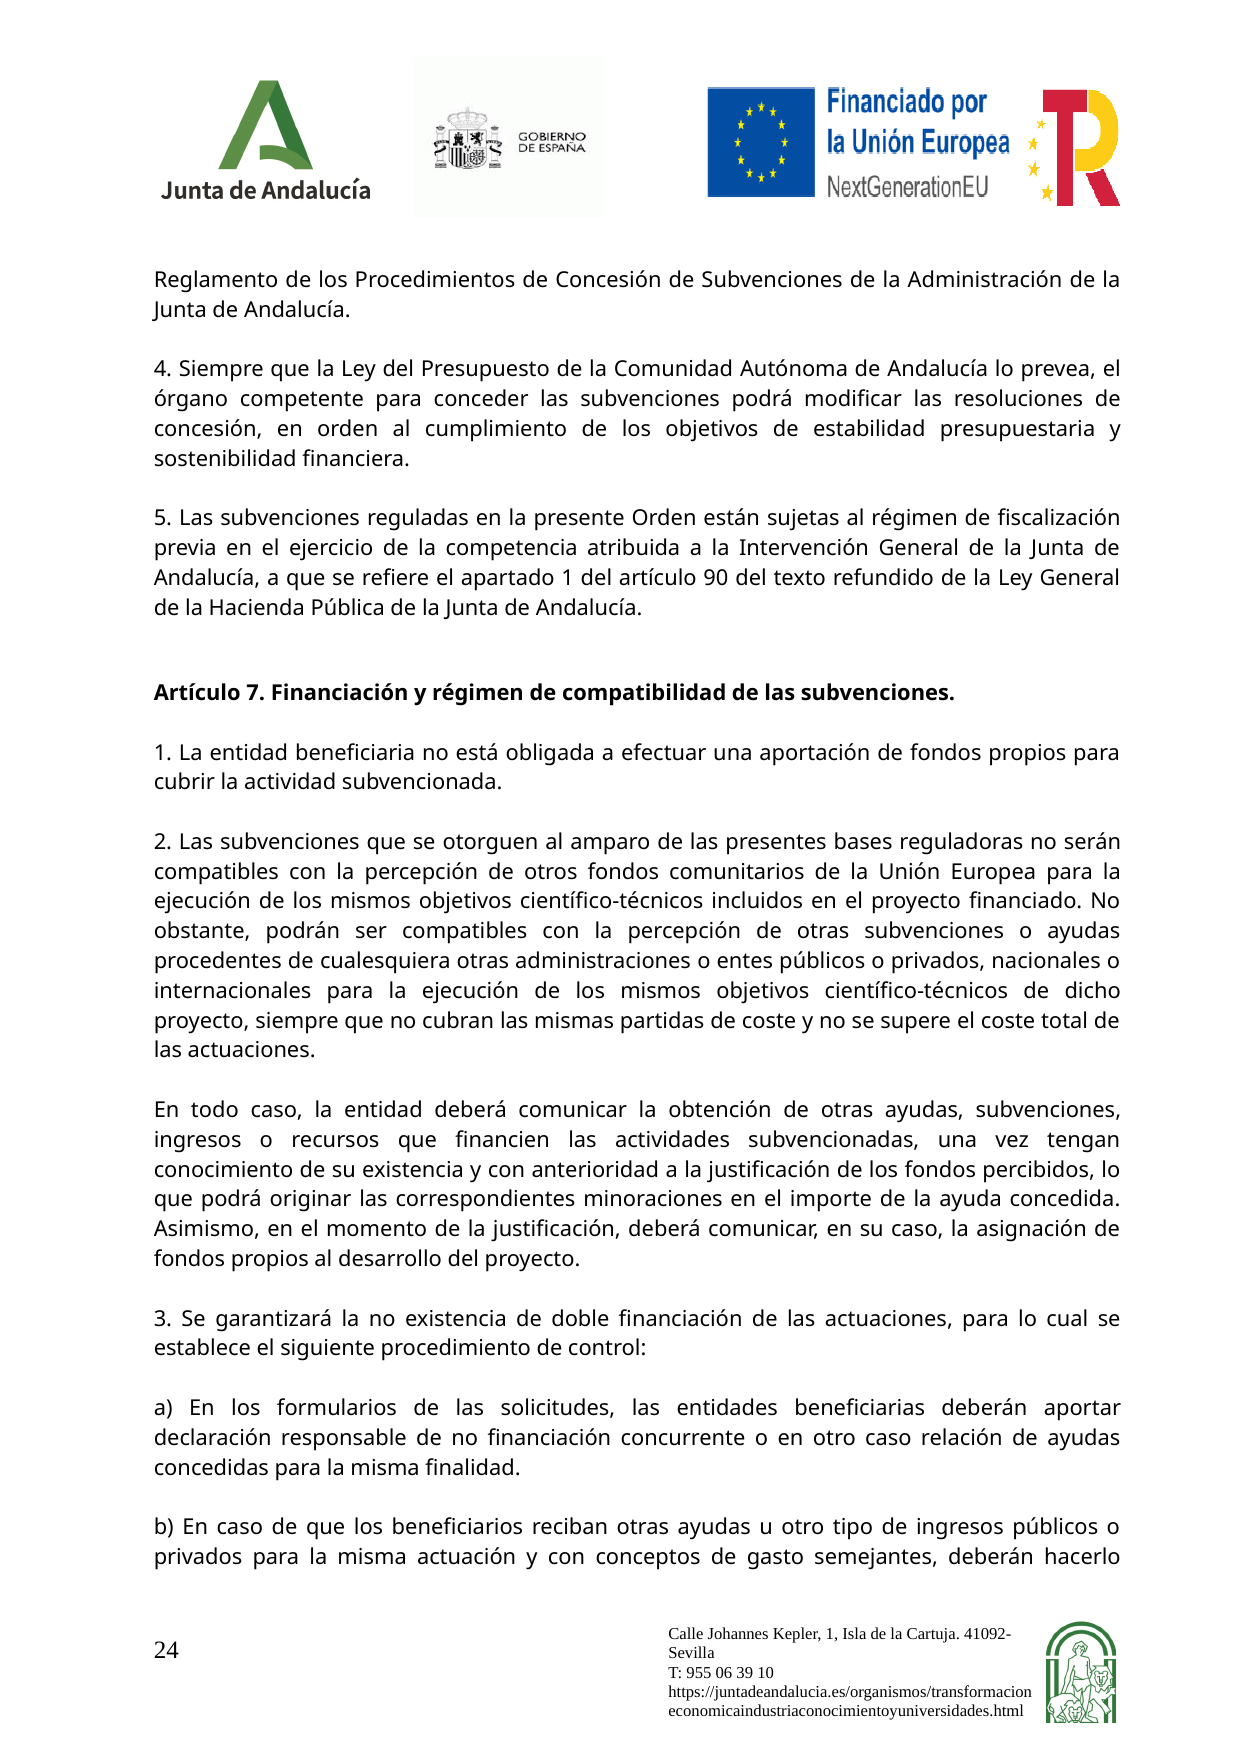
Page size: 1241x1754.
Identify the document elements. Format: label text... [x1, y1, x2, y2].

text a) En los formularios de las solicitudes, las entidades beneficiarias deberán aportar declaración responsable de no financiación concurrente o en otro caso relación de ayudas concedidas para la misma finalidad. [153, 1392, 1122, 1481]
text En todo caso, la entidad deberá comunicar la obtención de otras ayudas, subvenciones, ingresos o recursos que financien las actividades subvencionadas, una vez tengan conocimiento de su existencia y con anterioridad a la justificación de los fondos percibidos, lo que podrá originar las correspondientes minoraciones en el importe de la ayuda concedida. Asimismo, en el momento de la justificación, deberá comunicar, en su caso, la asignación de fondos propios al desarrollo del proyecto. [153, 1094, 1122, 1273]
text Artículo 7. Financiación y régimen de compatibilidad de las subvenciones. [153, 677, 1122, 707]
text b) En caso de que los beneficiarios reciban otras ayudas u otro tipo de ingresos públicos o privados para la misma actuación y con conceptos de gasto semejantes, deberán hacerlo [153, 1511, 1122, 1571]
picture [704, 84, 1124, 214]
text 4. Siempre que la Ley del Presupuesto de la Comunidad Autónoma de Andalucía lo prevea, el órgano competente para conceder las subvenciones podrá modificar las resoluciones de concesión, en orden al cumplimiento de los objetivos de estabilidad presupuestaria y sostenibilidad financiera. [153, 353, 1122, 473]
text 5. Las subvenciones reguladas en la presente Orden están sujetas al régimen de fiscalización previa en el ejercicio de la competencia atribuida a la Intervención General de la Junta de Andalucía, a que se refiere el apartado 1 del artículo 90 del texto refundido de la Ley General de la Hacienda Pública de la Junta de Andalucía. [153, 502, 1122, 622]
text 2. Las subvenciones que se otorguen al amparo de las presentes bases reguladoras no serán compatibles con la percepción de otros fondos comunitarios de la Unión Europea para la ejecución de los mismos objetivos científico-técnicos incluidos en el proyecto financiado. No obstante, podrán ser compatibles con la percepción de otras subvenciones o ayudas procedentes de cualesquiera otras administraciones o entes públicos o privados, nacionales o internacionales para la ejecución de los mismos objetivos científico-técnicos de dicho proyecto, siempre que no cubran las mismas partidas de coste y no se supere el coste total de las actuaciones. [153, 826, 1122, 1064]
text 1. La entidad beneficiaria no está obligada a efectuar una aportación de fondos propios para cubrir la actividad subvencionada. [153, 736, 1122, 796]
text 3. Se garantizará la no existencia de doble financiación de las actuaciones, para lo cual se establece el siguiente procedimiento de control: [153, 1302, 1122, 1362]
picture [141, 65, 390, 215]
text Reglamento de los Procedimientos de Concesión de Subvenciones de la Administración de la Junta de Andalucía. [153, 264, 1122, 324]
picture [1045, 1620, 1117, 1724]
picture [413, 57, 603, 218]
